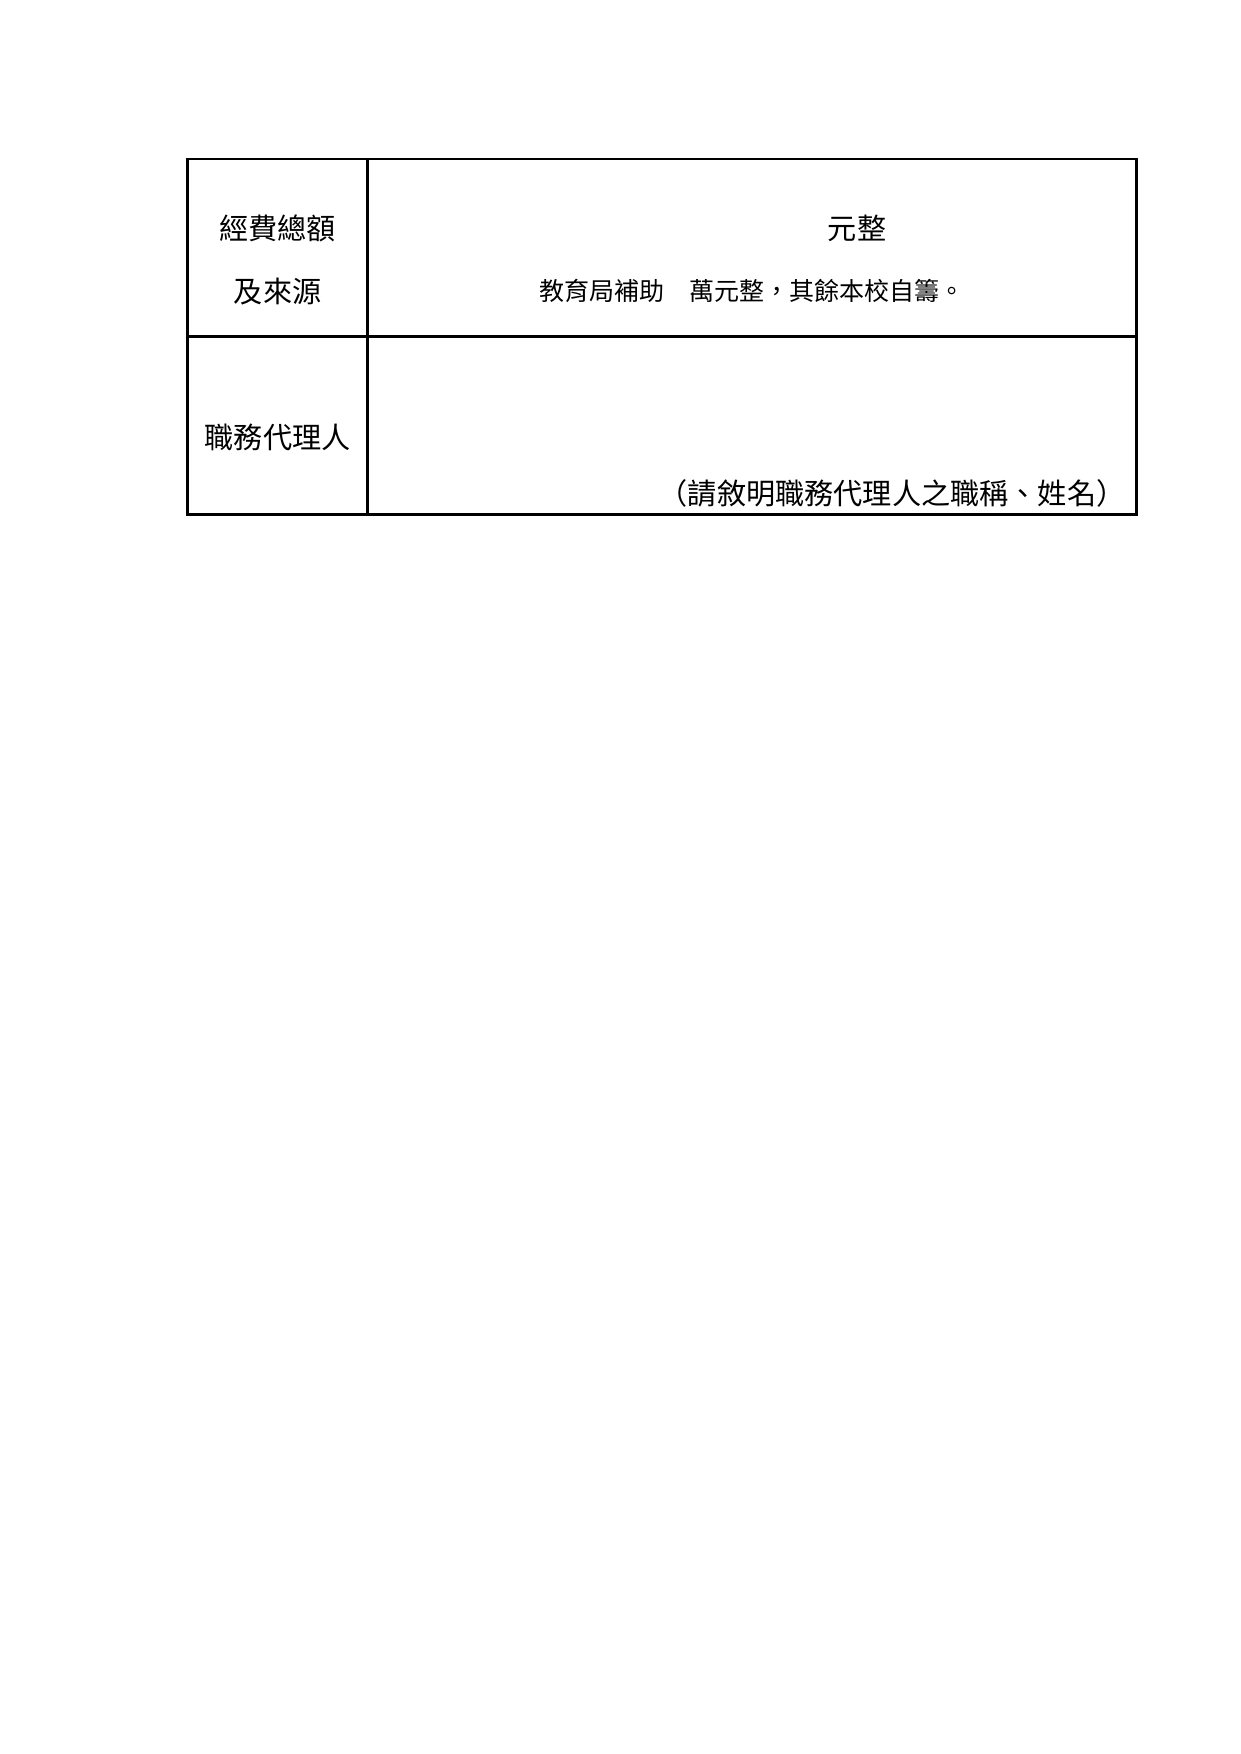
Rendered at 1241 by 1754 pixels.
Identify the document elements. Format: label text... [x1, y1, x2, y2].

table_cell 元整 教育局補助 萬元整，其餘本校自籌。 [369, 160, 1135, 335]
table_cell （請敘明職務代理人之職稱、姓名） [369, 338, 1135, 513]
table_cell 職務代理人 [189, 338, 366, 513]
table_cell 經費總額 及來源 [189, 160, 366, 335]
